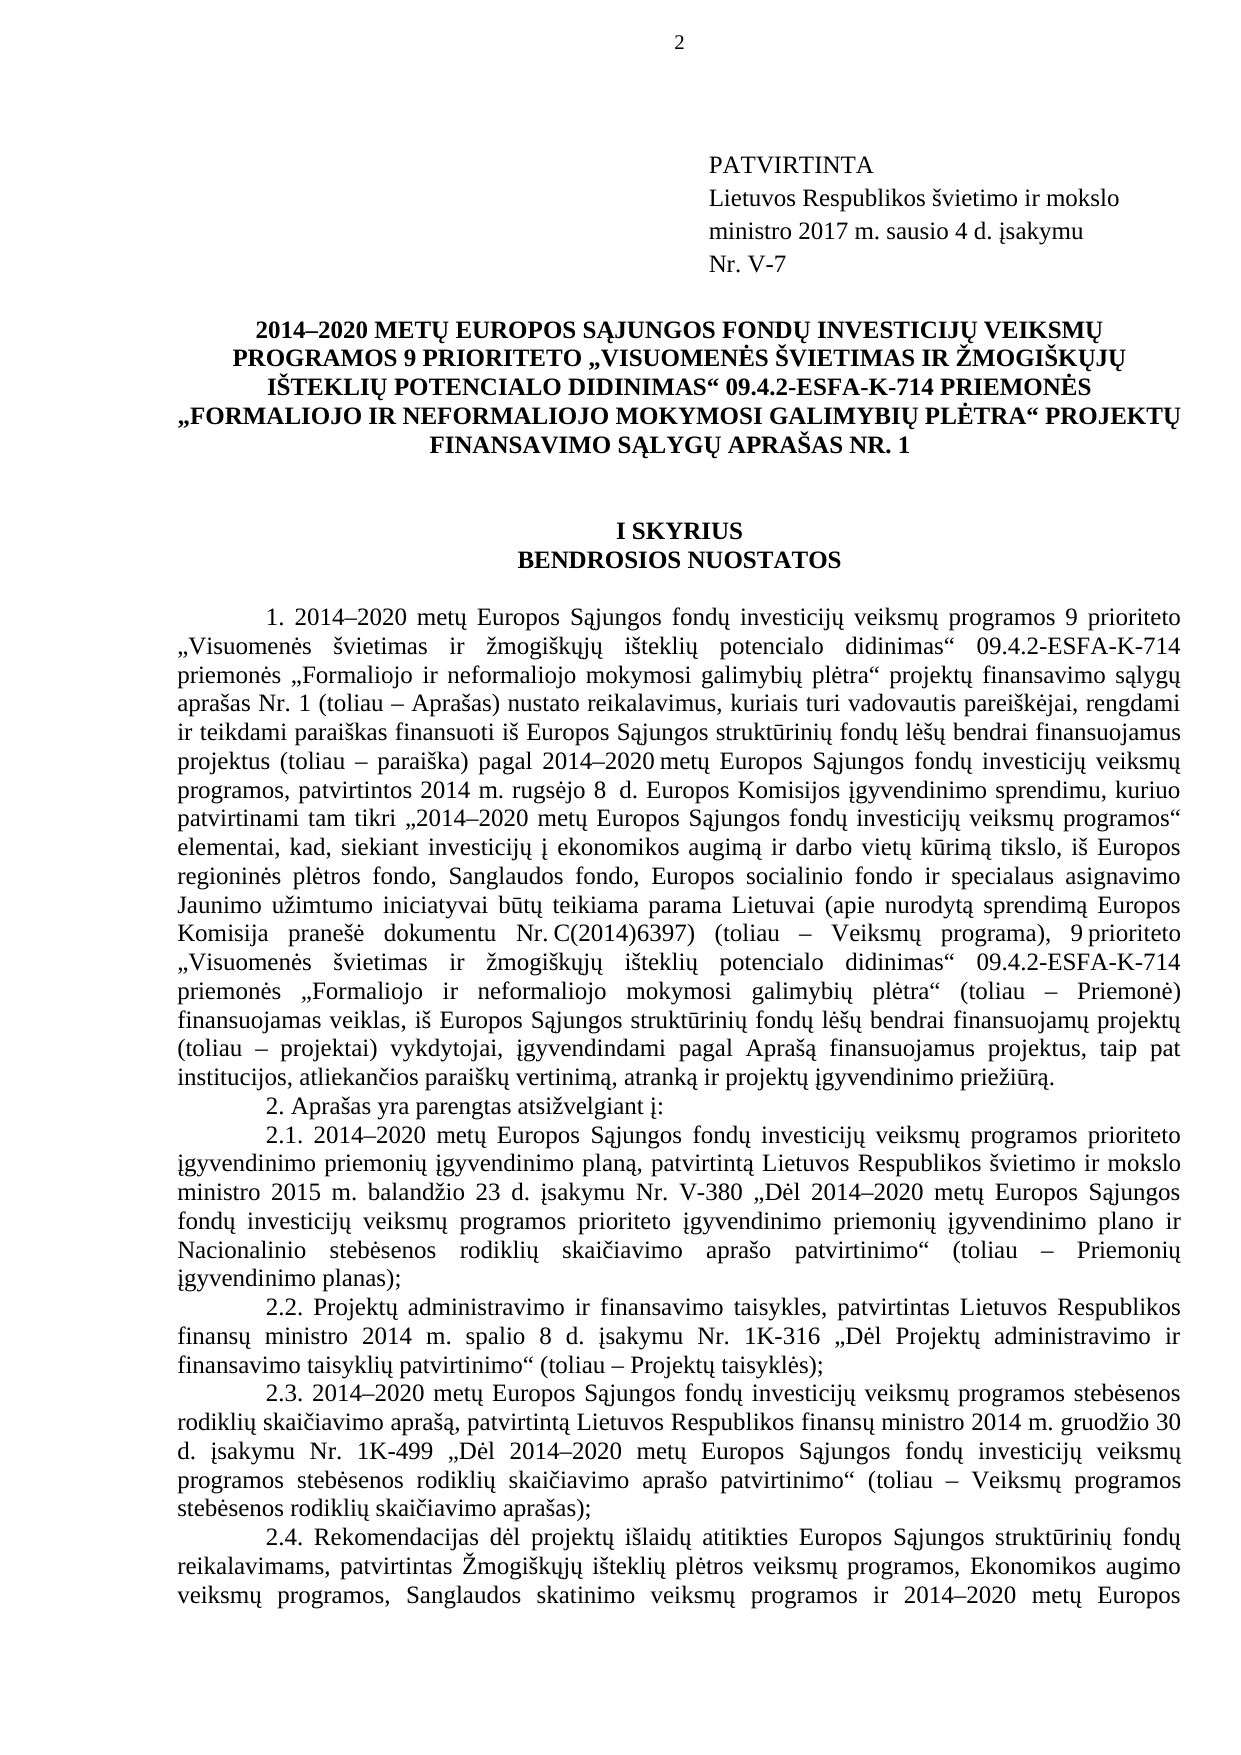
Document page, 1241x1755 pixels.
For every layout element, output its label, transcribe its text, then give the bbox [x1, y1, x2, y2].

text ministro 2017 m. sausio 4 d. įsakymu [192, 216, 1182, 244]
text Lietuvos Respublikos švietimo ir mokslo [192, 183, 1182, 211]
text 2.4. Rekomendacijas dėl projektų išlaidų atitikties Europos Sąjungos struktūrinių fondų reikalavimams, patvirtintas Žmogiškųjų išteklių plėtros veiksmų programos, Ekonomikos augimo veiksmų programos, Sanglaudos skatinimo veiksmų programos ir 2014–2020 metų Europos [177, 1522, 1182, 1608]
text 2014–2020 METŲ EUROPOS SĄJUNGOS FONDŲ INVESTICIJŲ VEIKSMŲ PROGRAMOS 9 PRIORITETO „VISUOMENĖS ŠVIETIMAS IR ŽMOGIŠKŲJŲ IŠTEKLIŲ POTENCIALO DIDINIMAS“ 09.4.2-ESFA-K-714 PRIEMONĖS „FORMALIOJO IR NEFORMALIOJO MOKYMOSI GALIMYBIŲ PLĖTRA“ PROJEKTŲ FINANSAVIMO SĄLYGŲ APRAŠAS NR. 1 [177, 315, 1182, 458]
text 2.1. 2014–2020 metų Europos Sąjungos fondų investicijų veiksmų programos prioriteto įgyvendinimo priemonių įgyvendinimo planą, patvirtintą Lietuvos Respublikos švietimo ir mokslo ministro 2015 m. balandžio 23 d. įsakymu Nr. V-380 „Dėl 2014–2020 metų Europos Sąjungos fondų investicijų veiksmų programos prioriteto įgyvendinimo priemonių įgyvendinimo plano ir Nacionalinio stebėsenos rodiklių skaičiavimo aprašo patvirtinimo“ (toliau – Priemonių įgyvendinimo planas); [177, 1120, 1182, 1292]
text 2.2. Projektų administravimo ir finansavimo taisykles, patvirtintas Lietuvos Respublikos finansų ministro 2014 m. spalio 8 d. įsakymu Nr. 1K-316 „Dėl Projektų administravimo ir finansavimo taisyklių patvirtinimo“ (toliau – Projektų taisyklės); [177, 1292, 1182, 1378]
text BENDROSIOS NUOSTATOS [177, 545, 1182, 573]
text I SKYRIUS [177, 516, 1182, 545]
text Nr. V-7 [192, 249, 1182, 277]
text 2.3. 2014–2020 metų Europos Sąjungos fondų investicijų veiksmų programos stebėsenos rodiklių skaičiavimo aprašą, patvirtintą Lietuvos Respublikos finansų ministro 2014 m. gruodžio 30 d. įsakymu Nr. 1K-499 „Dėl 2014–2020 metų Europos Sąjungos fondų investicijų veiksmų programos stebėsenos rodiklių skaičiavimo aprašo patvirtinimo“ (toliau – Veiksmų programos stebėsenos rodiklių skaičiavimo aprašas); [177, 1378, 1182, 1522]
text 2. Aprašas yra parengtas atsižvelgiant į: [177, 1091, 1182, 1120]
text 1. 2014–2020 metų Europos Sąjungos fondų investicijų veiksmų programos 9 prioriteto „Visuomenės švietimas ir žmogiškųjų išteklių potencialo didinimas“ 09.4.2-ESFA-K-714 priemonės „Formaliojo ir neformaliojo mokymosi galimybių plėtra“ projektų finansavimo sąlygų aprašas Nr. 1 (toliau – Aprašas) nustato reikalavimus, kuriais turi vadovautis pareiškėjai, rengdami ir teikdami paraiškas finansuoti iš Europos Sąjungos struktūrinių fondų lėšų bendrai finansuojamus projektus (toliau – paraiška) pagal 2014–2020 metų Europos Sąjungos fondų investicijų veiksmų programos, patvirtintos 2014 m. rugsėjo 8 d. Europos Komisijos įgyvendinimo sprendimu, kuriuo patvirtinami tam tikri „2014–2020 metų Europos Sąjungos fondų investicijų veiksmų programos“ elementai, kad, siekiant investicijų į ekonomikos augimą ir darbo vietų kūrimą tikslo, iš Europos regioninės plėtros fondo, Sanglaudos fondo, Europos socialinio fondo ir specialaus asignavimo Jaunimo užimtumo iniciatyvai būtų teikiama parama Lietuvai (apie nurodytą sprendimą Europos Komisija pranešė dokumentu Nr. C(2014)6397) (toliau – Veiksmų programa), 9 prioriteto „Visuomenės švietimas ir žmogiškųjų išteklių potencialo didinimas“ 09.4.2-ESFA-K-714 priemonės „Formaliojo ir neformaliojo mokymosi galimybių plėtra“ (toliau – Priemonė) finansuojamas veiklas, iš Europos Sąjungos struktūrinių fondų lėšų bendrai finansuojamų projektų (toliau – projektai) vykdytojai, įgyvendindami pagal Aprašą finansuojamus projektus, taip pat institucijos, atliekančios paraiškų vertinimą, atranką ir projektų įgyvendinimo priežiūrą. [177, 602, 1182, 1091]
text PATVIRTINTA [192, 150, 1182, 178]
